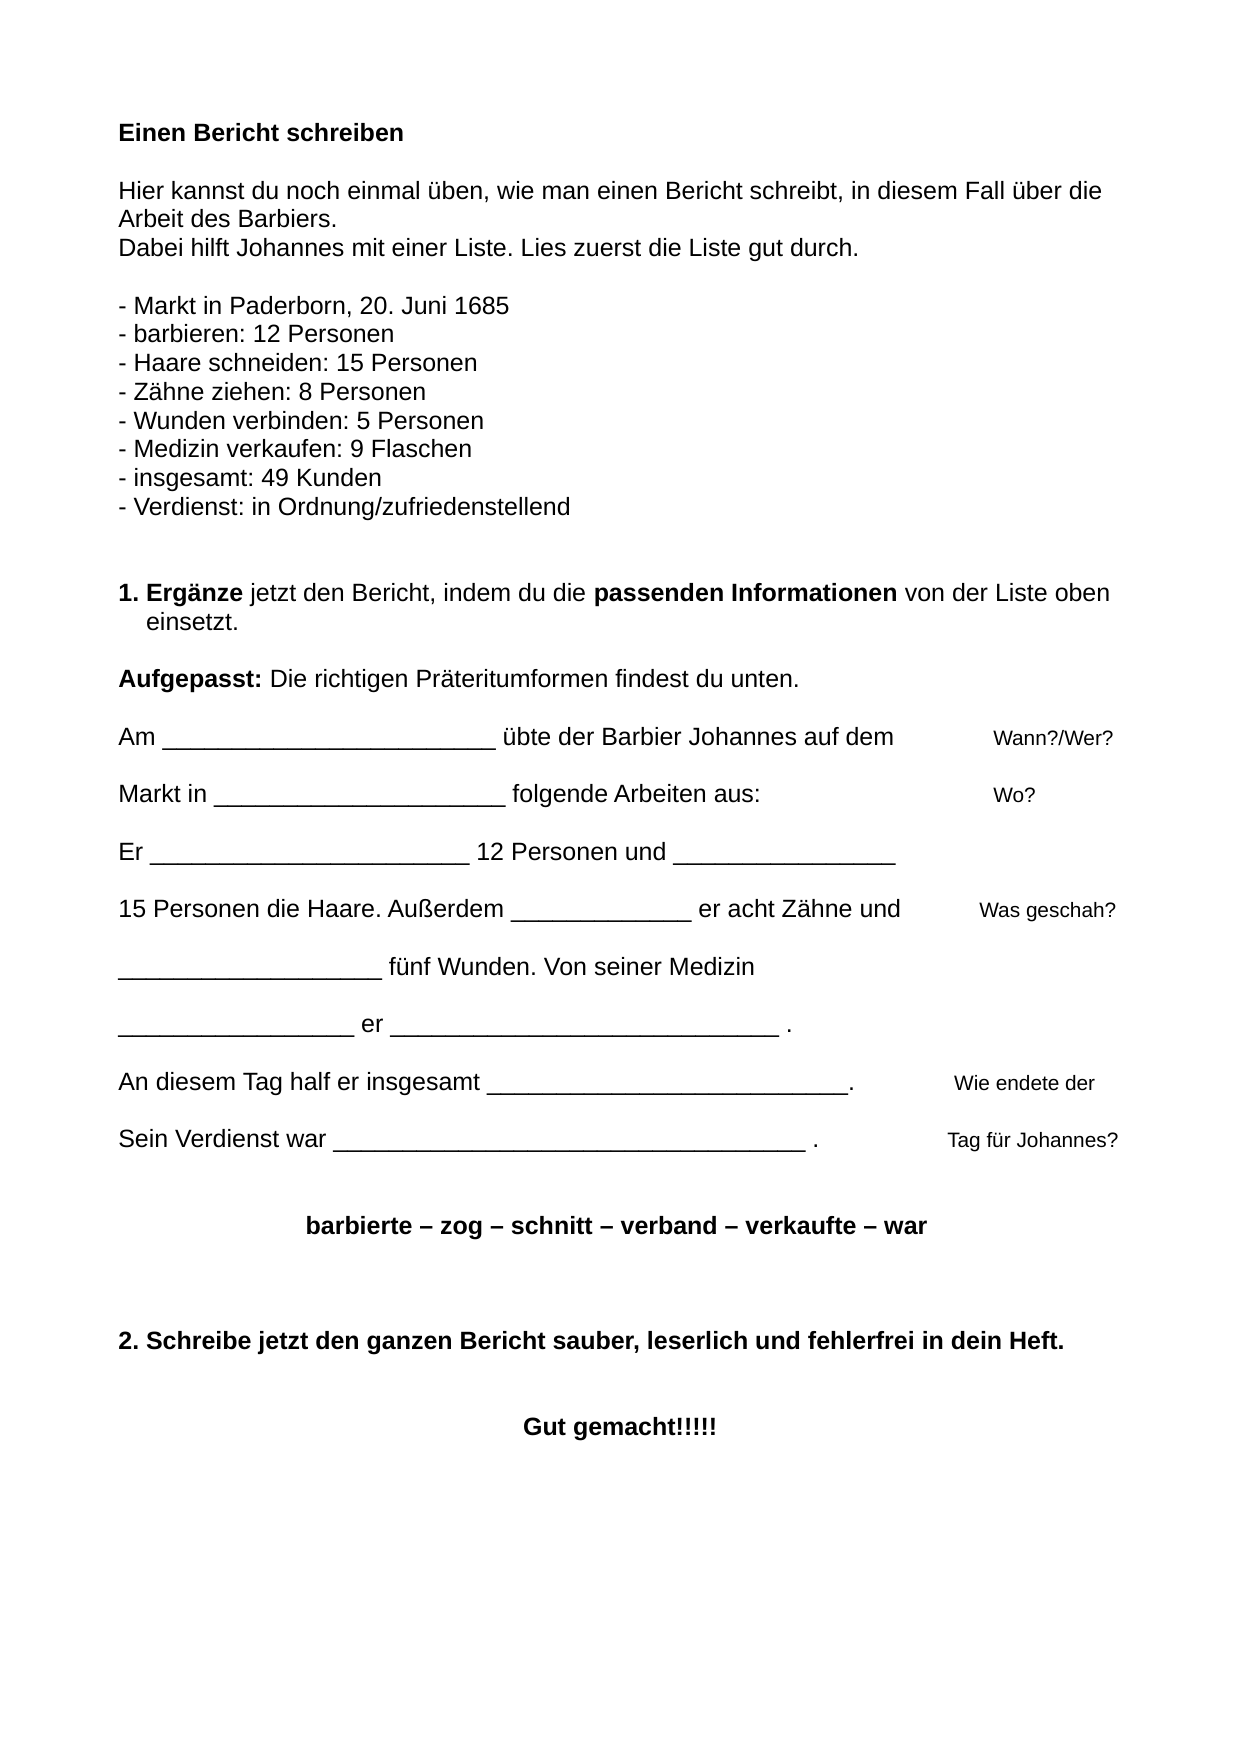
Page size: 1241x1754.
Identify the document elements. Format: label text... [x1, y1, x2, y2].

text - Verdienst: in Ordnung/zufriedenstellend [118, 492, 1122, 521]
text - Medizin verkaufen: 9 Flaschen [118, 434, 1122, 463]
text Einen Bericht schreiben [118, 118, 1122, 147]
text barbierte – zog – schnitt – verband – verkaufte – war [118, 1211, 1122, 1239]
text - Haare schneiden: 15 Personen [118, 348, 1122, 377]
text Gut gemacht!!!!! [118, 1412, 1122, 1441]
text - Markt in Paderborn, 20. Juni 1685 [118, 291, 1122, 319]
text An diesem Tag half er insgesamt __________________________. Wie endete der [118, 1067, 1122, 1096]
text - barbieren: 12 Personen [118, 319, 1122, 348]
text Dabei hilft Johannes mit einer Liste. Lies zuerst die Liste gut durch. [118, 233, 1122, 262]
text ___________________ fünf Wunden. Von seiner Medizin [118, 952, 1122, 981]
text Markt in _____________________ folgende Arbeiten aus: Wo? [118, 779, 1122, 808]
text 1. Ergänze jetzt den Bericht, indem du die passenden Informationen von der Liste oben [118, 578, 1122, 607]
text - insgesamt: 49 Kunden [118, 463, 1122, 492]
text _________________ er ____________________________ . [118, 1009, 1122, 1038]
text Hier kannst du noch einmal üben, wie man einen Bericht schreibt, in diesem Fall über die Arbeit des Barbiers. [118, 176, 1122, 233]
text Am ________________________ übte der Barbier Johannes auf dem Wann?/Wer? [118, 722, 1122, 751]
text - Zähne ziehen: 8 Personen [118, 377, 1122, 406]
text Er _______________________ 12 Personen und ________________ [118, 837, 1122, 866]
text - Wunden verbinden: 5 Personen [118, 406, 1122, 434]
text 2. Schreibe jetzt den ganzen Bericht sauber, leserlich und fehlerfrei in dein Heft. [118, 1326, 1122, 1354]
text einsetzt. [118, 607, 1122, 636]
text Aufgepasst: Die richtigen Präteritumformen findest du unten. [118, 664, 1122, 693]
text Sein Verdienst war __________________________________ . Tag für Johannes? [118, 1124, 1122, 1153]
text 15 Personen die Haare. Außerdem _____________ er acht Zähne und Was geschah? [118, 894, 1122, 923]
